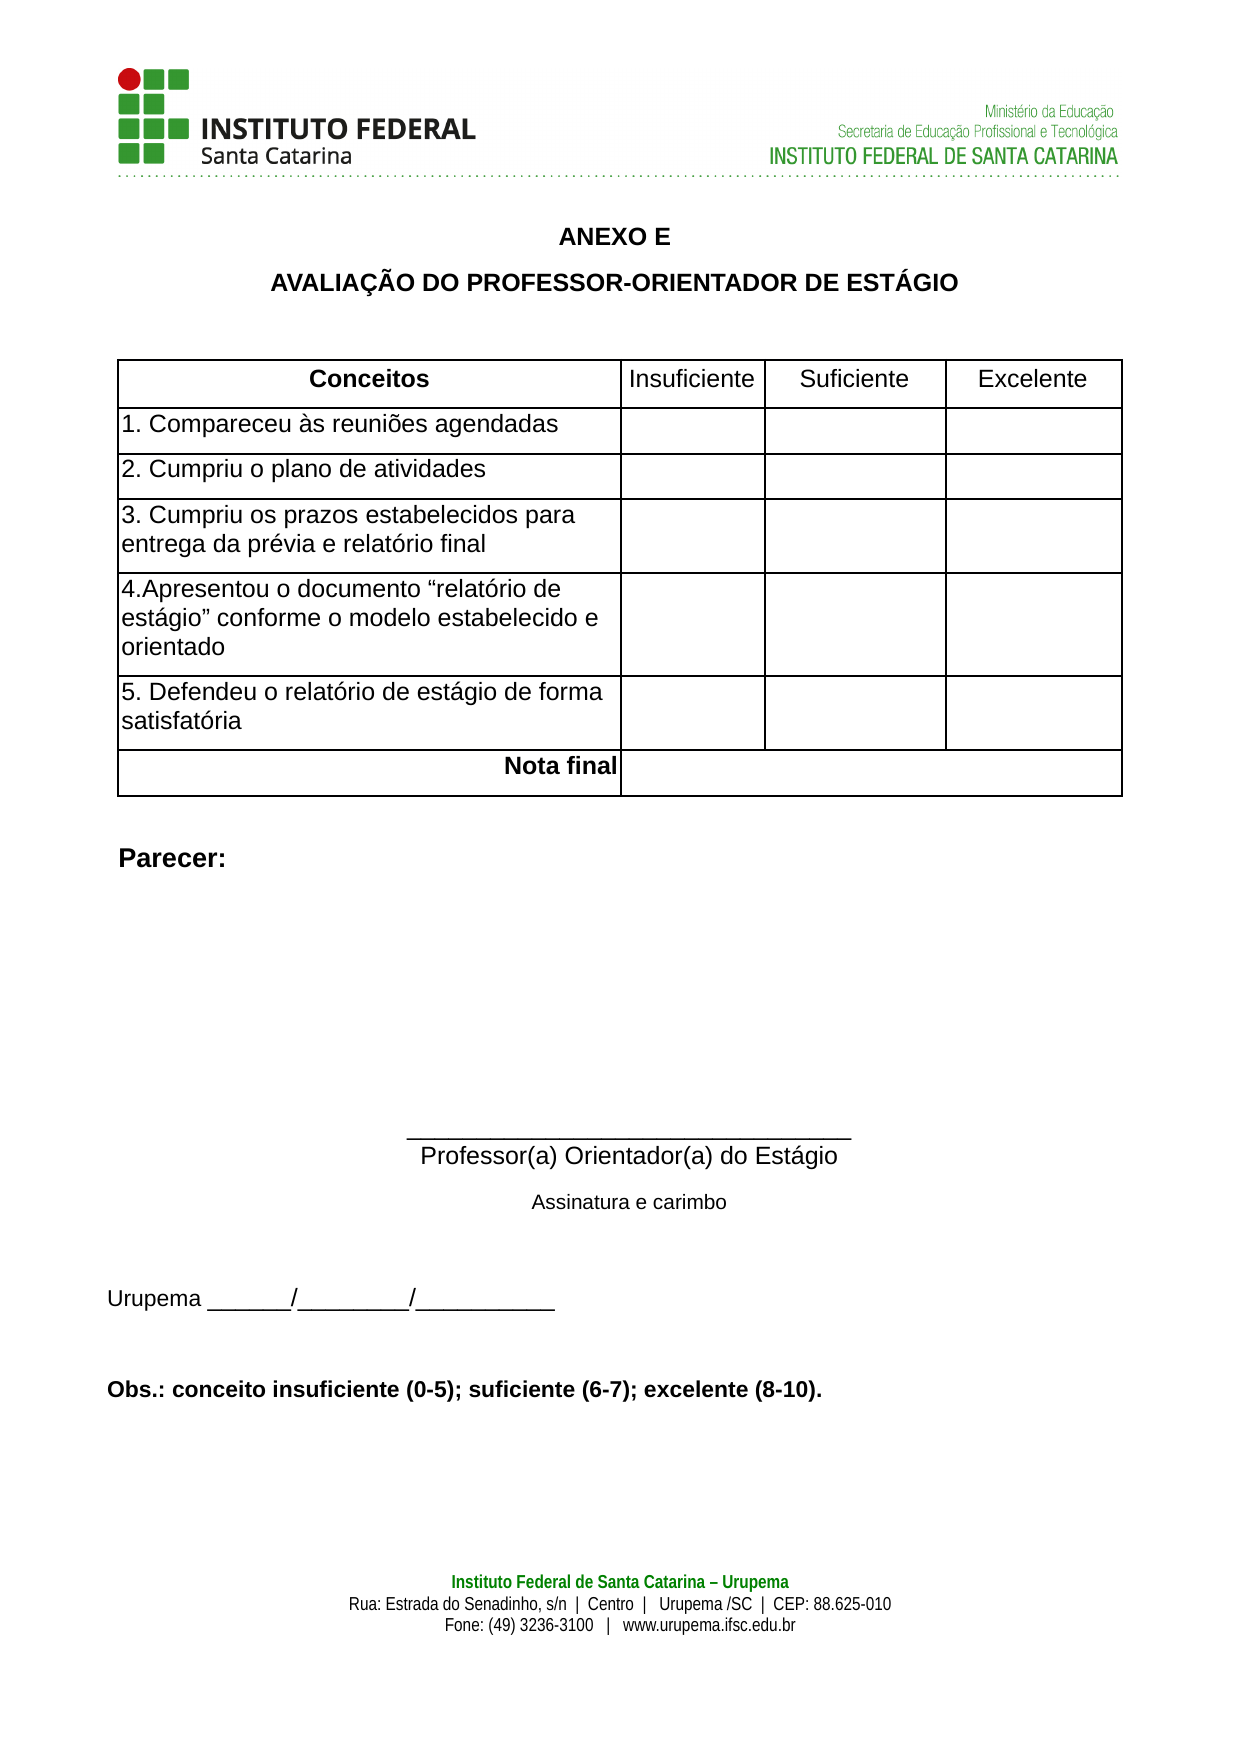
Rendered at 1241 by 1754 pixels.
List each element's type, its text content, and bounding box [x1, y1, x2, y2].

table_cell [766, 455, 945, 498]
text Assinatura e carimbo [136, 1190, 1122, 1214]
table_cell [947, 409, 1121, 452]
table_cell [947, 500, 1121, 572]
table_header Excelente [947, 361, 1121, 407]
table_header Suficiente [766, 361, 945, 407]
picture [118, 68, 1123, 177]
text Obs.: conceito insuficiente (0-5); suficiente (6-7); excelente (8-10). [107, 1375, 1122, 1402]
table_cell [766, 500, 945, 572]
table_cell [947, 677, 1121, 749]
table_cell [622, 455, 764, 498]
table_cell [766, 574, 945, 675]
table_cell 4.Apresentou o documento “relatório de estágio” conforme o modelo estabelecido e orientado [119, 574, 620, 675]
table_cell [622, 500, 764, 572]
table_header Insuficiente [622, 361, 764, 407]
table_cell 5. Defendeu o relatório de estágio de forma satisfatória [119, 677, 620, 749]
text Parecer: [118, 842, 1122, 873]
table_cell 1. Compareceu às reuniões agendadas [119, 409, 620, 452]
table_cell [766, 409, 945, 452]
text ________________________________ [136, 1112, 1122, 1141]
table_cell [622, 574, 764, 675]
table_cell [622, 677, 764, 749]
table_cell [947, 574, 1121, 675]
table_cell [766, 677, 945, 749]
text Urupema ______/________/__________ [107, 1282, 1122, 1311]
text AVALIAÇÃO DO PROFESSOR-ORIENTADOR DE ESTÁGIO [107, 268, 1122, 297]
table_cell Nota final [119, 751, 620, 794]
table_cell [622, 751, 1121, 794]
text Professor(a) Orientador(a) do Estágio [136, 1141, 1122, 1170]
table_header Conceitos [119, 361, 620, 407]
table_cell 2. Cumpriu o plano de atividades [119, 455, 620, 498]
table_cell 3. Cumpriu os prazos estabelecidos para entrega da prévia e relatório final [119, 500, 620, 572]
table_cell [947, 455, 1121, 498]
text ANEXO E [107, 222, 1122, 251]
table_cell [622, 409, 764, 452]
